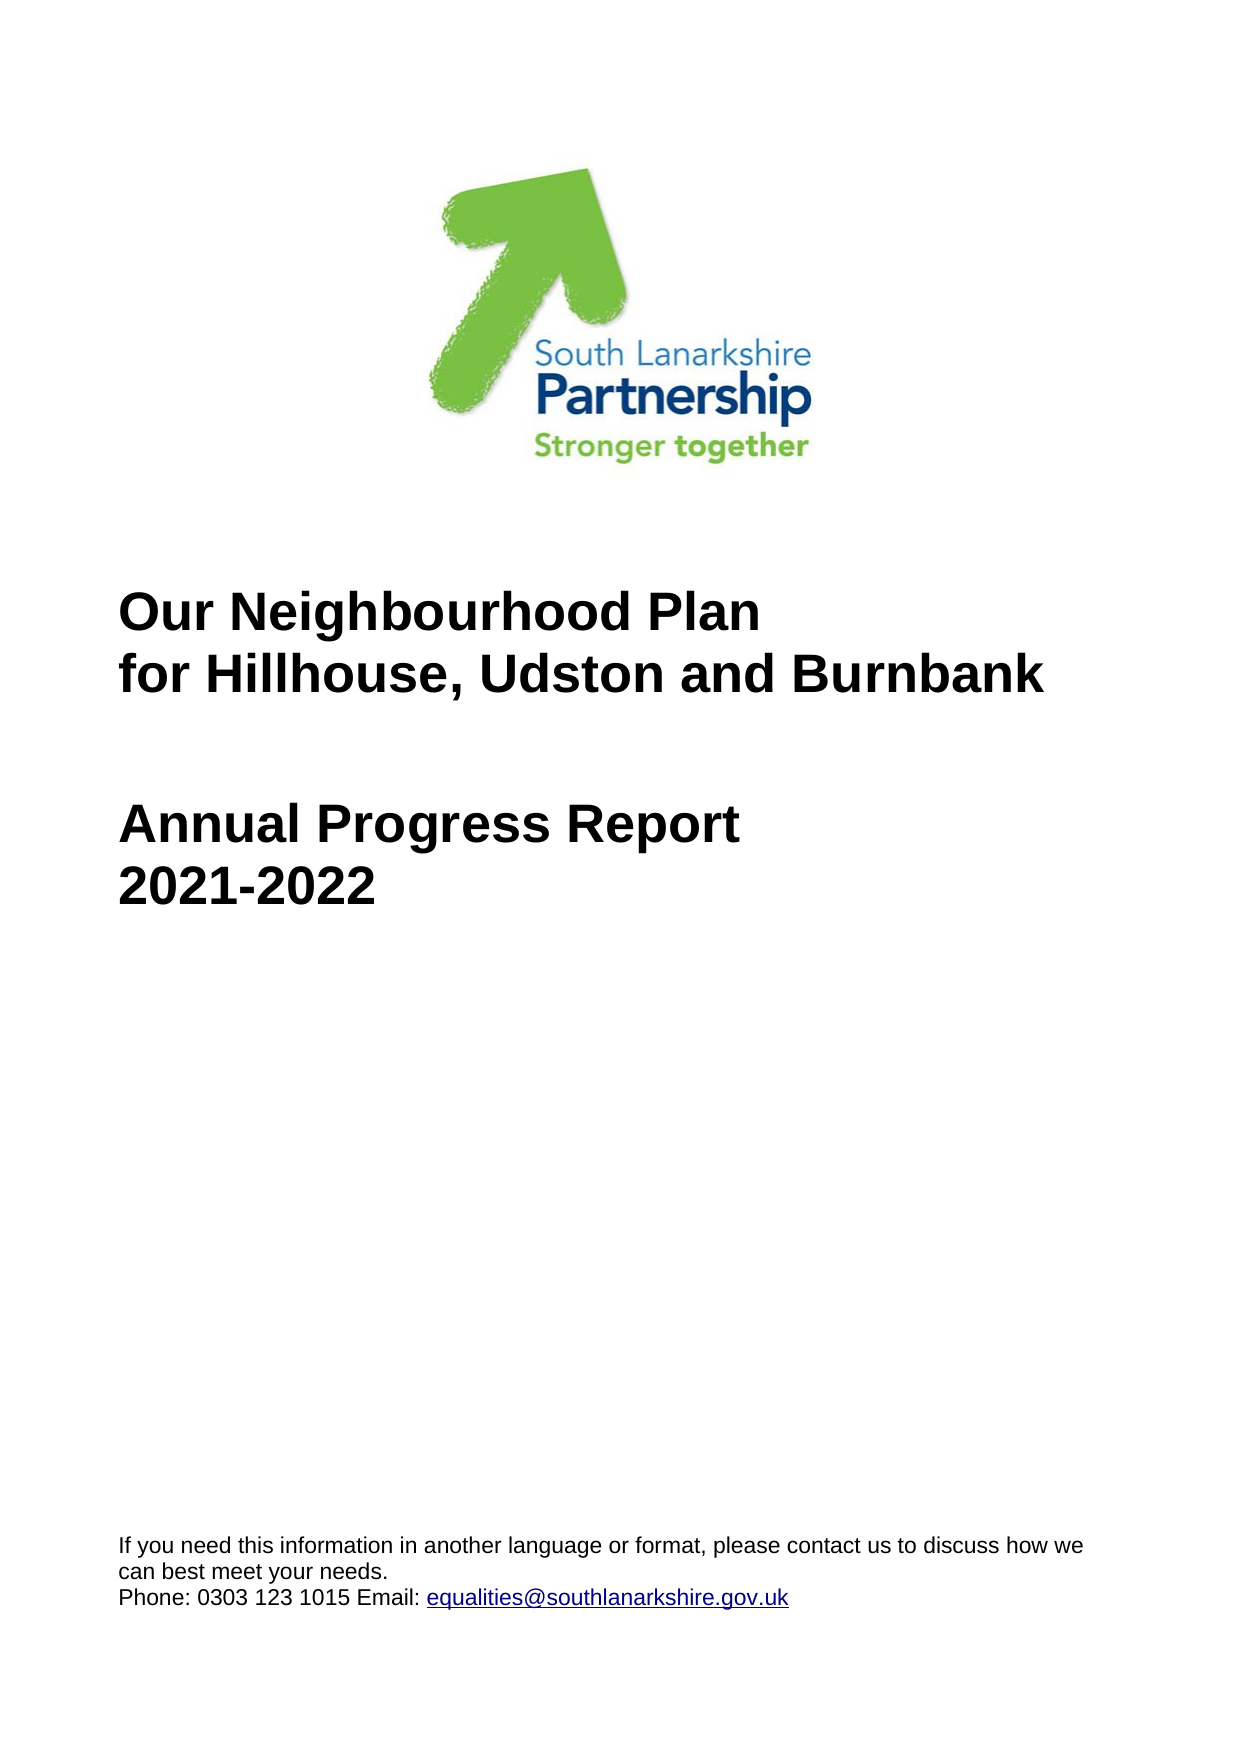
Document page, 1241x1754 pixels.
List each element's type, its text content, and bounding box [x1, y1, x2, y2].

text If you need this information in another language or format, please contact us to discuss how we can best meet your needs. [118, 1532, 1122, 1584]
subtitle Annual Progress Report 2021-2022 [118, 791, 1122, 916]
text Phone: 0303 123 1015 Email: equalities@southlanarkshire.gov.uk [118, 1584, 1122, 1611]
subtitle Our Neighbourhood Plan for Hillhouse, Udston and Burnbank [118, 579, 1122, 766]
